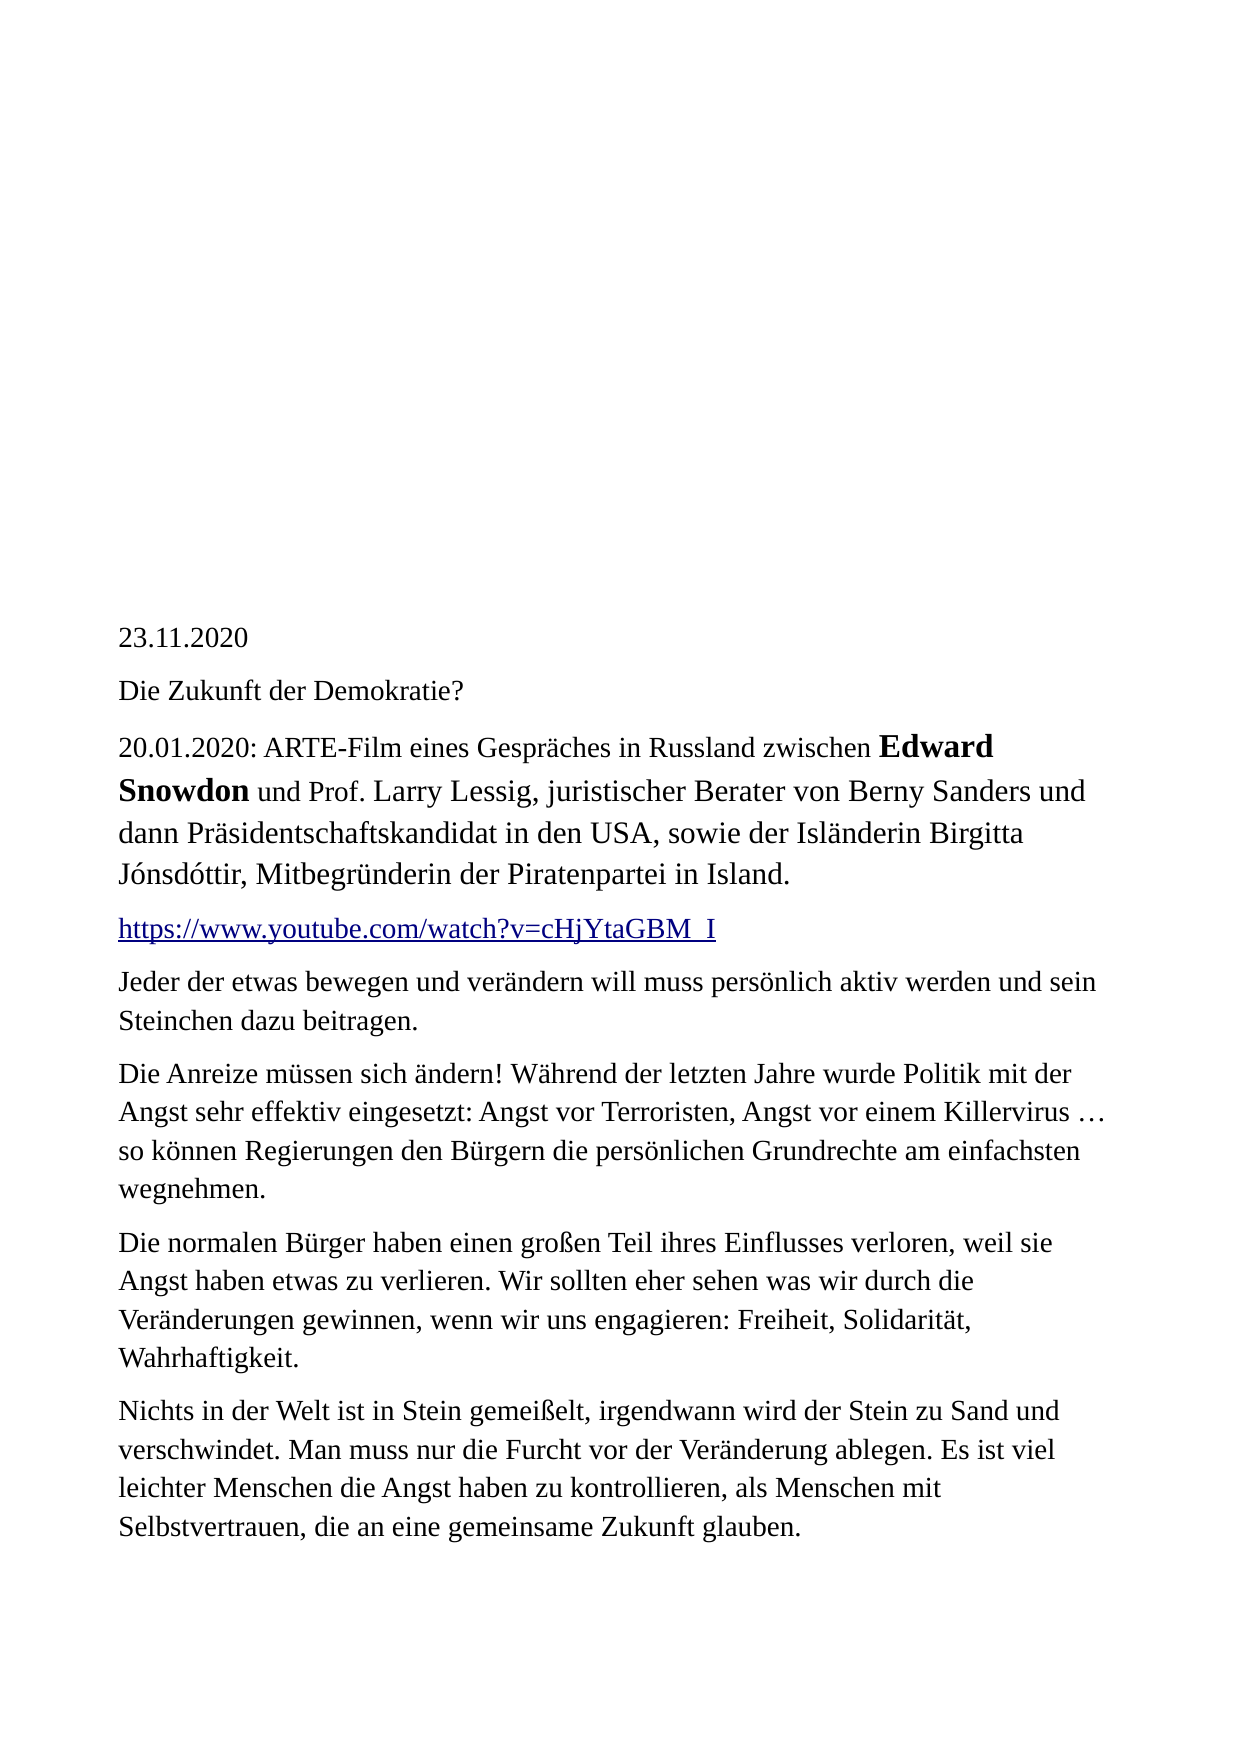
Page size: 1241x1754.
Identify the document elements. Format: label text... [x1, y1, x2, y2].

text Die Anreize müssen sich ändern! Während der letzten Jahre wurde Politik mit der Angst sehr effektiv eingesetzt: Angst vor Terroristen, Angst vor einem Killervirus … so können Regierungen den Bürgern die persönlichen Grundrechte am einfachsten wegnehmen. [118, 1056, 1122, 1205]
text Die normalen Bürger haben einen großen Teil ihres Einflusses verloren, weil sie Angst haben etwas zu verlieren. Wir sollten eher sehen was wir durch die Veränderungen gewinnen, wenn wir uns engagieren: Freiheit, Solidarität, Wahrhaftigkeit. [118, 1225, 1122, 1374]
text https://www.youtube.com/watch?v=cHjYtaGBM_I [118, 911, 1122, 945]
text Die Zukunft der Demokratie? [118, 673, 1122, 707]
text 20.01.2020: ARTE-Film eines Gespräches in Russland zwischen Edward Snowdon und Prof. Larry Lessig, juristischer Berater von Berny Sanders und dann Präsidentschaftskandidat in den USA, sowie der Isländerin Birgitta Jónsdóttir, Mitbegründerin der Piratenpartei in Island. [118, 726, 1122, 891]
text 23.11.2020 [118, 620, 1122, 654]
text Nichts in der Welt ist in Stein gemeißelt, irgendwann wird der Stein zu Sand und verschwindet. Man muss nur die Furcht vor der Veränderung ablegen. Es ist viel leichter Menschen die Angst haben zu kontrollieren, als Menschen mit Selbstvertrauen, die an eine gemeinsame Zukunft glauben. [118, 1393, 1122, 1543]
text Jeder der etwas bewegen und verändern will muss persönlich aktiv werden und sein Steinchen dazu beitragen. [118, 964, 1122, 1036]
